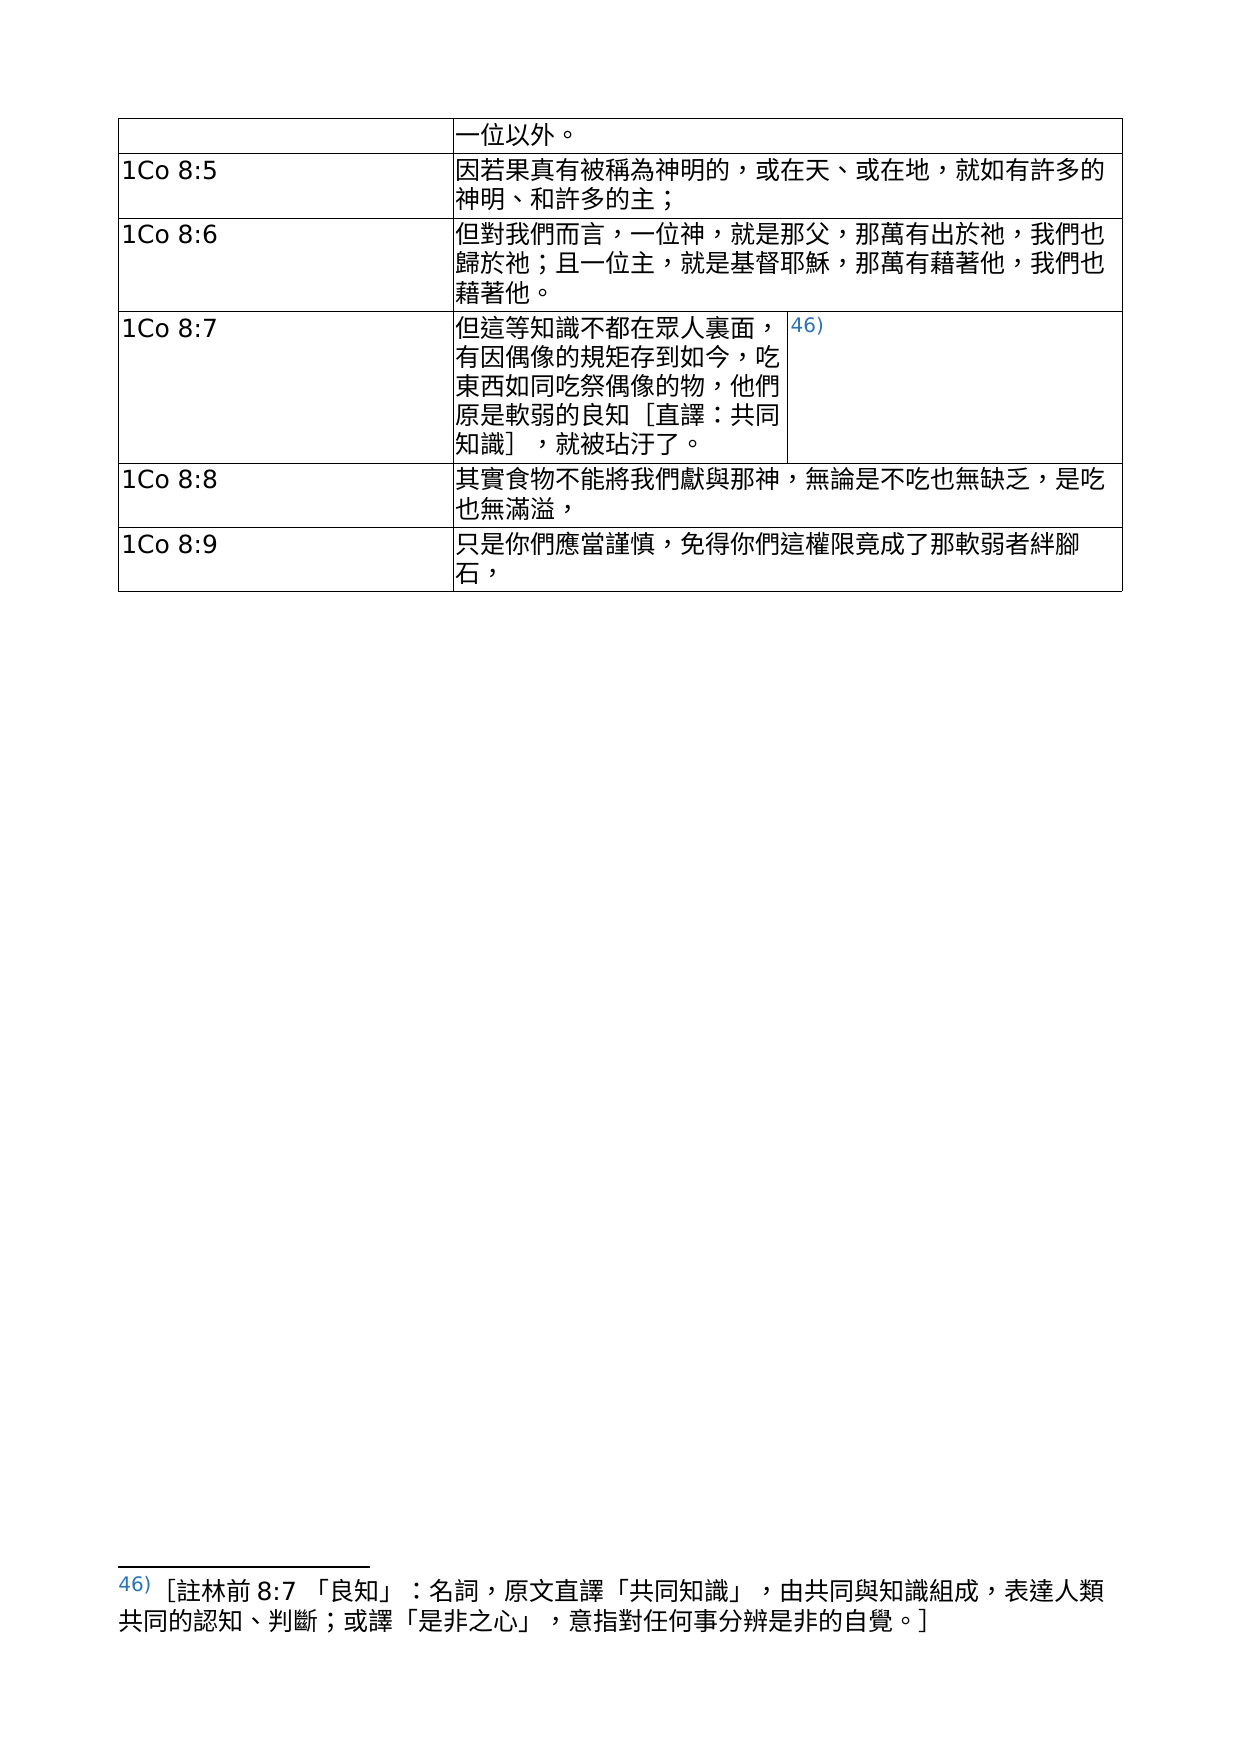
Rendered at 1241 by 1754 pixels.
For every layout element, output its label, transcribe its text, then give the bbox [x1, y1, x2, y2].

table_cell 1Co 8:5 [119, 154, 453, 217]
table_cell 1Co 8:9 [119, 528, 453, 591]
table_cell 1Co 8:7 [119, 312, 453, 463]
table_cell 1Co 8:8 [119, 464, 453, 527]
table_cell 1Co 8:6 [119, 219, 453, 311]
table_cell 其實食物不能將我們獻與那神，無論是不吃也無缺乏，是吃也無滿溢， [454, 464, 1122, 527]
table_cell 只是你們應當謹慎，免得你們這權限竟成了那軟弱者絆腳石， [454, 528, 1122, 591]
table_cell 但這等知識不都在眾人裏面，有因偶像的規矩存到如今，吃東西如同吃祭偶像的物，他們原是軟弱的良知［直譯：共同知識］，就被玷汙了。 [454, 312, 787, 463]
table_cell 但對我們而言，一位神，就是那父，那萬有出於祂，我們也歸於祂；且一位主，就是基督耶穌，那萬有藉著他，我們也藉著他。 [454, 219, 1122, 311]
table_cell 因若果真有被稱為神明的，或在天、或在地，就如有許多的神明、和許多的主； [454, 154, 1122, 217]
table_cell [119, 119, 453, 153]
table_cell 一位以外。 [454, 119, 1122, 153]
table_cell [788, 312, 1122, 463]
